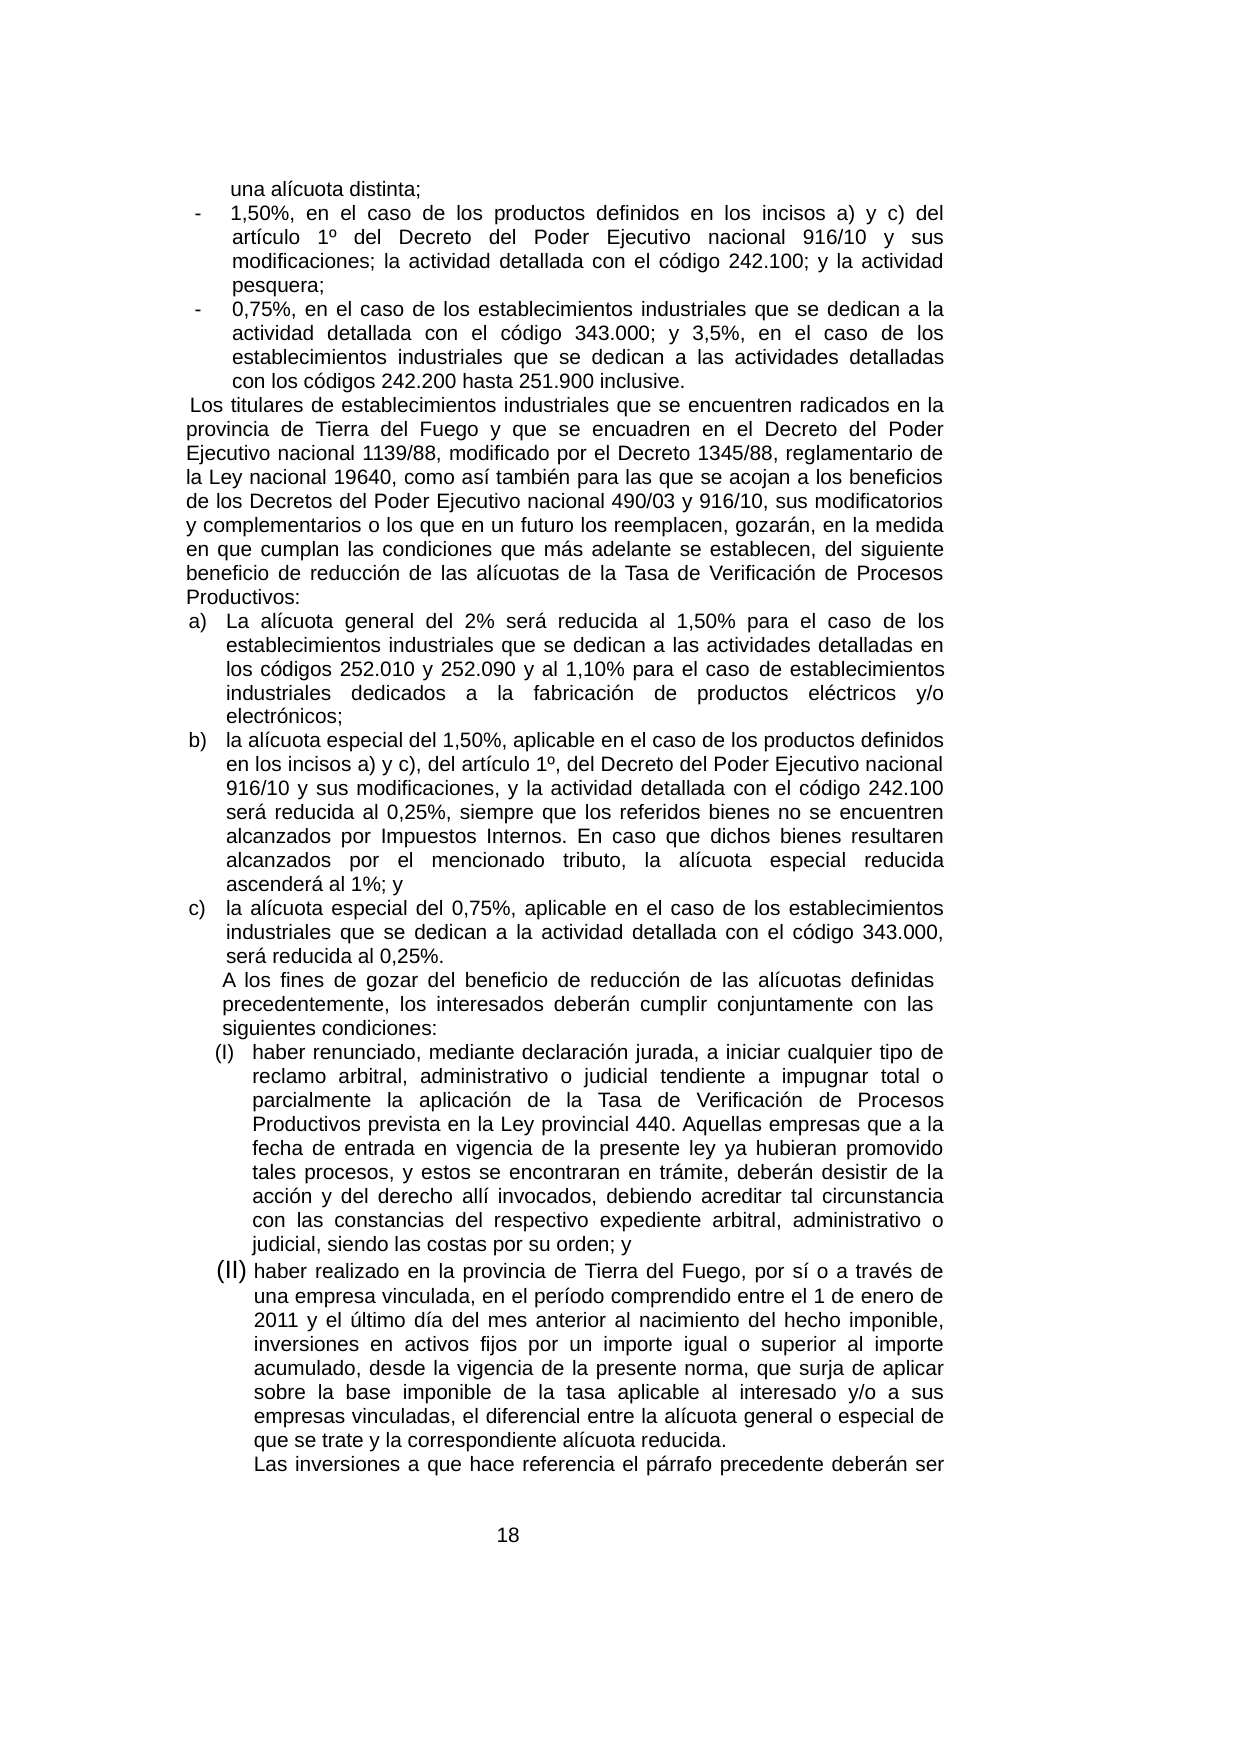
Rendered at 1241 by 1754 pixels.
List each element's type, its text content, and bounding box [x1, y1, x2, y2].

list haber renunciado, mediante declaración jurada, a iniciar cualquier tipo de reclamo arbitral, administrativo o judicial tendiente a impugnar total o parcialmente la aplicación de la Tasa de Verificación de Procesos Productivos prevista en la Ley provincial 440. Aquellas empresas que a la fecha de entrada en vigencia de la presente ley ya hubieran promovido tales procesos, y estos se encontraran en trámite, deberán desistir de la acción y del derecho allí invocados, debiendo acreditar tal circunstancia con las constancias del respectivo expediente arbitral, administrativo o judicial, siendo las costas por su orden; y [214, 1040, 945, 1255]
list la alícuota especial del 1,50%, aplicable en el caso de los productos definidos en los incisos a) y c), del artículo 1º, del Decreto del Poder Ejecutivo nacional 916/10 y sus modificaciones, y la actividad detallada con el código 242.100 será reducida al 0,25%, siempre que los referidos bienes no se encuentren alcanzados por Impuestos Internos. En caso que dichos bienes resultaren alcanzados por el mencionado tributo, la alícuota especial reducida ascenderá al 1%; y [188, 728, 945, 896]
text Los titulares de establecimientos industriales que se encuentren radicados en la provincia de Tierra del Fuego y que se encuadren en el Decreto del Poder Ejecutivo nacional 1139/88, modificado por el Decreto 1345/88, reglamentario de la Ley nacional 19640, como así también para las que se acojan a los beneficios de los Decretos del Poder Ejecutivo nacional 490/03 y 916/10, sus modificatorios y complementarios o los que en un futuro los reemplacen, gozarán, en la medida en que cumplan las condiciones que más adelante se establecen, del siguiente beneficio de reducción de las alícuotas de la Tasa de Verificación de Procesos Productivos: [186, 393, 945, 608]
list la alícuota especial del 0,75%, aplicable en el caso de los establecimientos industriales que se dedican a la actividad detallada con el código 343.000, será reducida al 0,25%. [188, 896, 945, 968]
list La alícuota general del 2% será reducida al 1,50% para el caso de los establecimientos industriales que se dedican a las actividades detalladas en los códigos 252.010 y 252.090 y al 1,10% para el caso de establecimientos industriales dedicados a la fabricación de productos eléctricos y/o electrónicos; [188, 608, 945, 728]
list Las inversiones a que hace referencia el párrafo precedente deberán ser [216, 1452, 945, 1476]
list 1,50%, en el caso de los productos definidos en los incisos a) y c) del artículo 1º del Decreto del Poder Ejecutivo nacional 916/10 y sus modificaciones; la actividad detallada con el código 242.100; y la actividad pesquera; [194, 201, 945, 297]
list una alícuota distinta; [193, 177, 945, 201]
text A los fines de gozar del beneficio de reducción de las alícuotas definidas precedentemente, los interesados deberán cumplir conjuntamente con las siguientes condiciones: [71, 968, 945, 1040]
list 0,75%, en el caso de los establecimientos industriales que se dedican a la actividad detallada con el código 343.000; y 3,5%, en el caso de los establecimientos industriales que se dedican a las actividades detalladas con los códigos 242.200 hasta 251.900 inclusive. [194, 297, 945, 393]
list haber realizado en la provincia de Tierra del Fuego, por sí o a través de una empresa vinculada, en el período comprendido entre el 1 de enero de 2011 y el último día del mes anterior al nacimiento del hecho imponible, inversiones en activos fijos por un importe igual o superior al importe acumulado, desde la vigencia de la presente norma, que surja de aplicar sobre la base imponible de la tasa aplicable al interesado y/o a sus empresas vinculadas, el diferencial entre la alícuota general o especial de que se trate y la correspondiente alícuota reducida. [216, 1255, 945, 1452]
